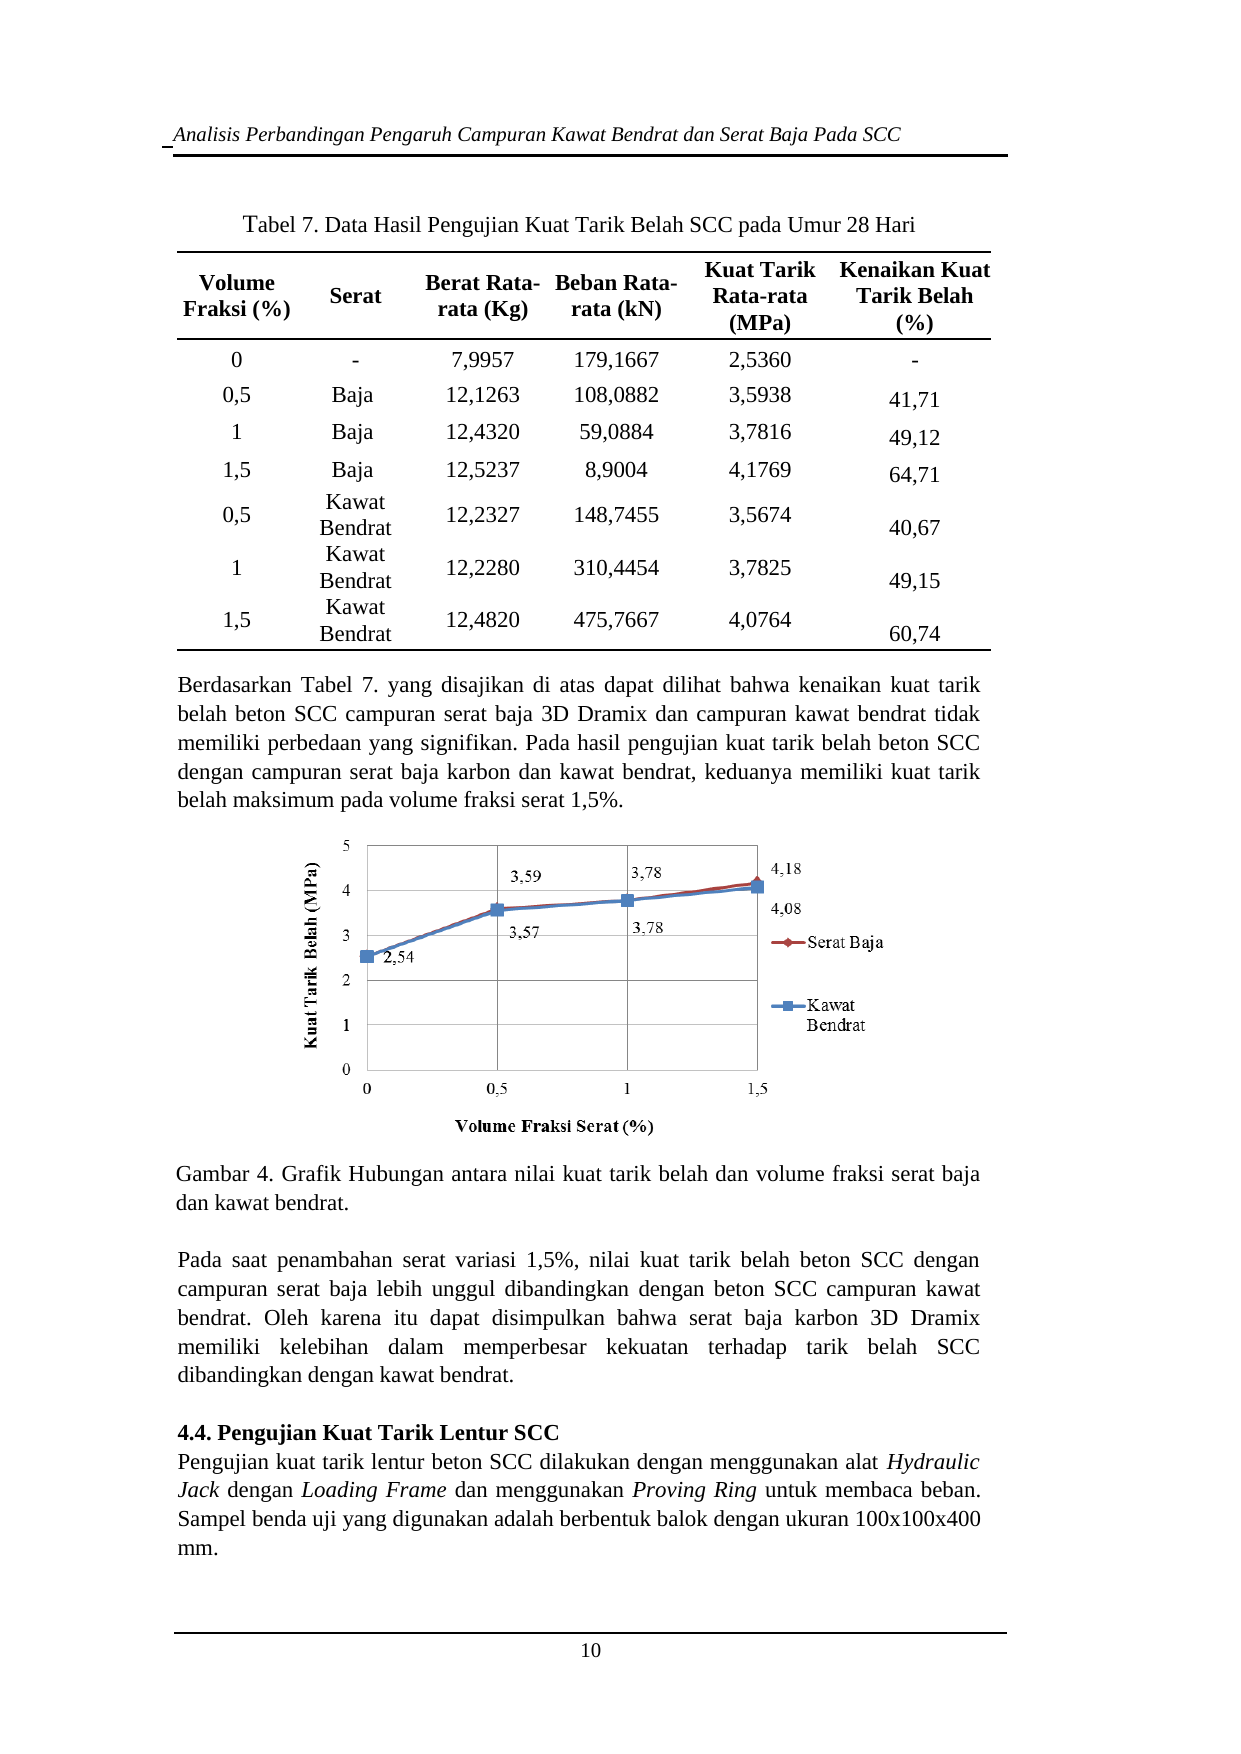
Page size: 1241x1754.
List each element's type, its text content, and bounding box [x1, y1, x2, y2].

table_cell 148,7455 [551, 488, 682, 541]
table_cell 4,1769 [682, 450, 838, 488]
table_cell 7,9957 [415, 340, 551, 375]
table_cell 12,4320 [415, 413, 551, 450]
table_cell 40,67 [838, 488, 991, 541]
table_cell Baja [296, 450, 415, 488]
table_cell 64,71 [838, 450, 991, 488]
table_cell 3,7816 [682, 413, 838, 450]
table_cell 0,5 [177, 488, 296, 541]
table_cell Kawat Bendrat [296, 541, 415, 593]
table_cell - [296, 340, 415, 375]
table_cell 12,2327 [415, 488, 551, 541]
table_cell Kawat Bendrat [296, 593, 415, 649]
table_cell 49,15 [838, 541, 991, 593]
text Gambar 4. Grafik Hubungan antara nilai kuat tarik belah dan volume fraksi serat baja dan kawat bendrat. [176, 813, 982, 1215]
text Pada saat penambahan serat variasi 1,5%, nilai kuat tarik belah beton SCC dengan campuran serat baja lebih unggul dibandingkan dengan beton SCC campuran kawat bendrat. Oleh karena itu dapat disimpulkan bahwa serat baja karbon 3D Dramix memiliki kelebihan dalam memperbesar kekuatan terhadap tarik belah SCC dibandingkan dengan kawat bendrat. [177, 1221, 982, 1388]
table_cell 12,4820 [415, 593, 551, 649]
table_cell 60,74 [838, 593, 991, 649]
table_header Beban Rata-rata (kN) [551, 253, 682, 338]
table_cell 108,0882 [551, 375, 682, 413]
text 4.4. Pengujian Kuat Tarik Lentur SCC [177, 1400, 982, 1445]
table_cell Baja [296, 413, 415, 450]
table_cell 59,0884 [551, 413, 682, 450]
table_cell 1 [177, 541, 296, 593]
table_cell 0,5 [177, 375, 296, 413]
table_cell 1,5 [177, 450, 296, 488]
table_cell Kawat Bendrat [296, 488, 415, 541]
table_cell 49,12 [838, 413, 991, 450]
table_cell - [838, 340, 991, 375]
table_cell 1 [177, 413, 296, 450]
table_header Serat [296, 253, 415, 338]
table_cell 12,2280 [415, 541, 551, 593]
table_cell 0 [177, 340, 296, 375]
table_cell 2,5360 [682, 340, 838, 375]
table_cell 41,71 [838, 375, 991, 413]
picture [266, 812, 893, 1148]
table_cell 1,5 [177, 593, 296, 649]
table_cell 12,1263 [415, 375, 551, 413]
text Berdasarkan Tabel 7. yang disajikan di atas dapat dilihat bahwa kenaikan kuat tarik belah beton SCC campuran serat baja 3D Dramix dan campuran kawat bendrat tidak memiliki perbedaan yang signifikan. Pada hasil pengujian kuat tarik belah beton SCC dengan campuran serat baja karbon dan kawat bendrat, keduanya memiliki kuat tarik belah maksimum pada volume fraksi serat 1,5%. [177, 651, 982, 813]
table_cell 4,0764 [682, 593, 838, 649]
table_header Volume Fraksi (%) [177, 253, 296, 338]
table_cell 475,7667 [551, 593, 682, 649]
table_header Berat Rata-rata (Kg) [415, 253, 551, 338]
table_header Kenaikan Kuat Tarik Belah (%) [838, 253, 991, 338]
table_cell 179,1667 [551, 340, 682, 375]
table_cell 3,5674 [682, 488, 838, 541]
table_cell 12,5237 [415, 450, 551, 488]
text Pengujian kuat tarik lentur beton SCC dilakukan dengan menggunakan alat Hydraulic Jack dengan Loading Frame dan menggunakan Proving Ring untuk membaca beban. Sampel benda uji yang digunakan adalah berbentuk balok dengan ukuran 100x100x400 mm. [177, 1445, 982, 1560]
table_header Kuat Tarik Rata-rata (MPa) [682, 253, 838, 338]
table_cell 310,4454 [551, 541, 682, 593]
table_cell 3,7825 [682, 541, 838, 593]
text Tabel 7. Data Hasil Pengujian Kuat Tarik Belah SCC pada Umur 28 Hari [177, 209, 982, 238]
table_cell Baja [296, 375, 415, 413]
table_cell 8,9004 [551, 450, 682, 488]
table_cell 3,5938 [682, 375, 838, 413]
